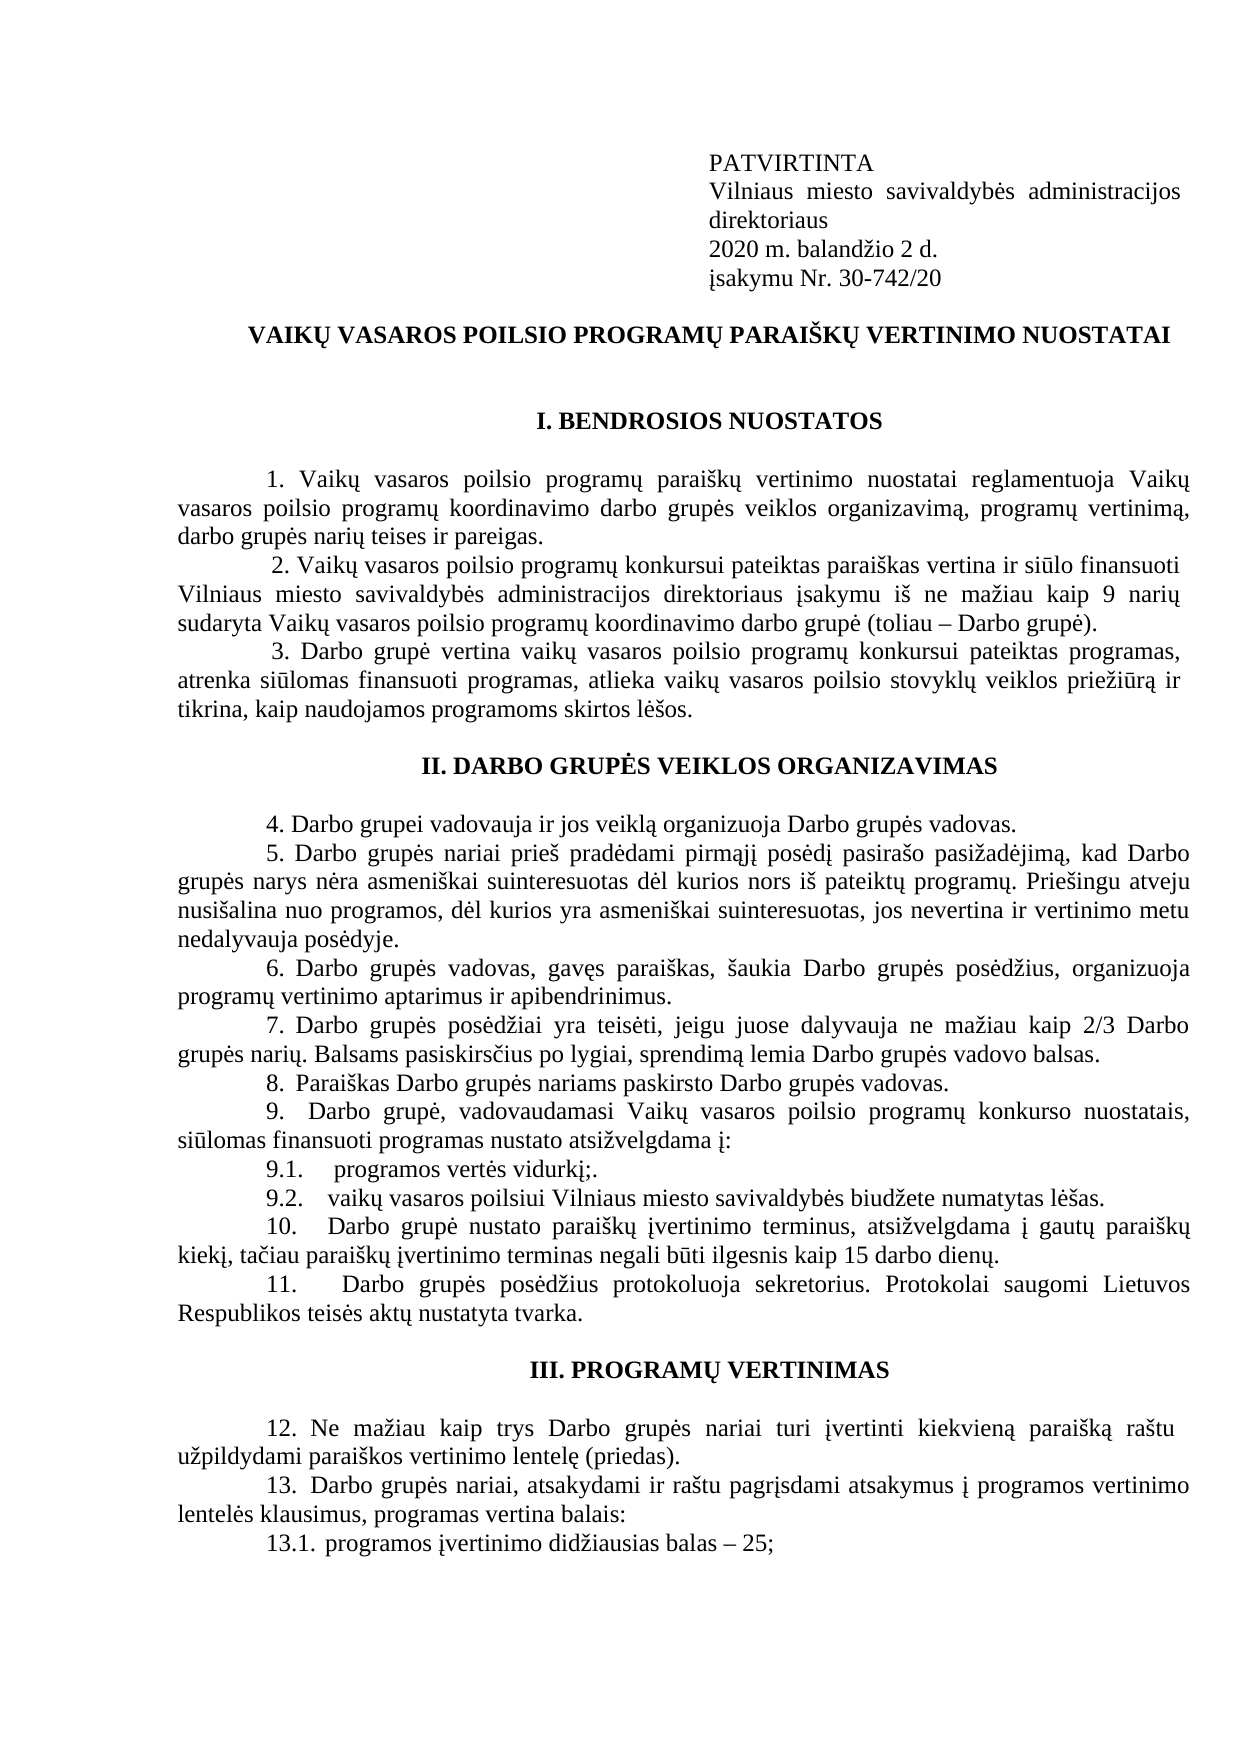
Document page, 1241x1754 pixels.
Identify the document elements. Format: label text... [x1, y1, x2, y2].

text 7. Darbo grupės posėdžiai yra teisėti, jeigu juose dalyvauja ne mažiau kaip 2/3 Darbo grupės narių. Balsams pasiskirsčius po lygiai, sprendimą lemia Darbo grupės vadovo balsas. [177, 1010, 1191, 1068]
text II. DARBO GRUPĖS VEIKLOS ORGANIZAVIMAS [177, 751, 1240, 780]
text III. PROGRAMŲ VERTINIMAS [177, 1355, 1240, 1384]
text 3. Darbo grupė vertina vaikų vasaros poilsio programų konkursui pateiktas programas, atrenka siūlomas finansuoti programas, atlieka vaikų vasaros poilsio stovyklų veiklos priežiūrą ir tikrina, kaip naudojamos programoms skirtos lėšos. [177, 636, 1181, 723]
text PATVIRTINTA [709, 148, 1181, 176]
text 1. Vaikų vasaros poilsio programų paraiškų vertinimo nuostatai reglamentuoja Vaikų vasaros poilsio programų koordinavimo darbo grupės veiklos organizavimą, programų vertinimą, darbo grupės narių teises ir pareigas. [177, 464, 1191, 550]
text 11. Darbo grupės posėdžius protokoluoja sekretorius. Protokolai saugomi Lietuvos Respublikos teisės aktų nustatyta tvarka. [177, 1269, 1191, 1326]
text 13.1. programos įvertinimo didžiausias balas – 25; [177, 1528, 1191, 1556]
text 10. Darbo grupė nustato paraiškų įvertinimo terminus, atsižvelgdama į gautų paraiškų kiekį, tačiau paraiškų įvertinimo terminas negali būti ilgesnis kaip 15 darbo dienų. [177, 1211, 1191, 1269]
text 9.2. vaikų vasaros poilsiui Vilniaus miesto savivaldybės biudžete numatytas lėšas. [177, 1183, 1191, 1211]
text 8. Paraiškas Darbo grupės nariams paskirsto Darbo grupės vadovas. [177, 1068, 1191, 1096]
text įsakymu Nr. 30-742/20 [709, 263, 1181, 291]
text 6. Darbo grupės vadovas, gavęs paraiškas, šaukia Darbo grupės posėdžius, organizuoja programų vertinimo aptarimus ir apibendrinimus. [177, 953, 1191, 1010]
text 9. Darbo grupė, vadovaudamasi Vaikų vasaros poilsio programų konkurso nuostatais, siūlomas finansuoti programas nustato atsižvelgdama į: [177, 1096, 1191, 1154]
text VAIKŲ VASAROS POILSIO PROGRAMŲ PARAIŠKŲ VERTINIMO NUOSTATAI [177, 320, 1240, 349]
text Vilniaus miesto savivaldybės administracijos direktoriaus [709, 176, 1181, 234]
text 4. Darbo grupei vadovauja ir jos veiklą organizuoja Darbo grupės vadovas. [177, 809, 1240, 838]
text 13. Darbo grupės nariai, atsakydami ir raštu pagrįsdami atsakymus į programos vertinimo lentelės klausimus, programas vertina balais: [177, 1470, 1191, 1528]
text 2. Vaikų vasaros poilsio programų konkursui pateiktas paraiškas vertina ir siūlo finansuoti Vilniaus miesto savivaldybės administracijos direktoriaus įsakymu iš ne mažiau kaip 9 narių sudaryta Vaikų vasaros poilsio programų koordinavimo darbo grupė (toliau – Darbo grupė). [177, 550, 1181, 636]
text 9.1. programos vertės vidurkį;. [177, 1154, 1191, 1183]
text 2020 m. balandžio 2 d. [709, 234, 1181, 263]
text 5. Darbo grupės nariai prieš pradėdami pirmąjį posėdį pasirašo pasižadėjimą, kad Darbo grupės narys nėra asmeniškai suinteresuotas dėl kurios nors iš pateiktų programų. Priešingu atveju nusišalina nuo programos, dėl kurios yra asmeniškai suinteresuotas, jos nevertina ir vertinimo metu nedalyvauja posėdyje. [177, 838, 1191, 953]
text 12. Ne mažiau kaip trys Darbo grupės nariai turi įvertinti kiekvieną paraišką raštu užpildydami paraiškos vertinimo lentelę (priedas). [177, 1413, 1176, 1470]
text I. BENDROSIOS NUOSTATOS [177, 406, 1240, 435]
